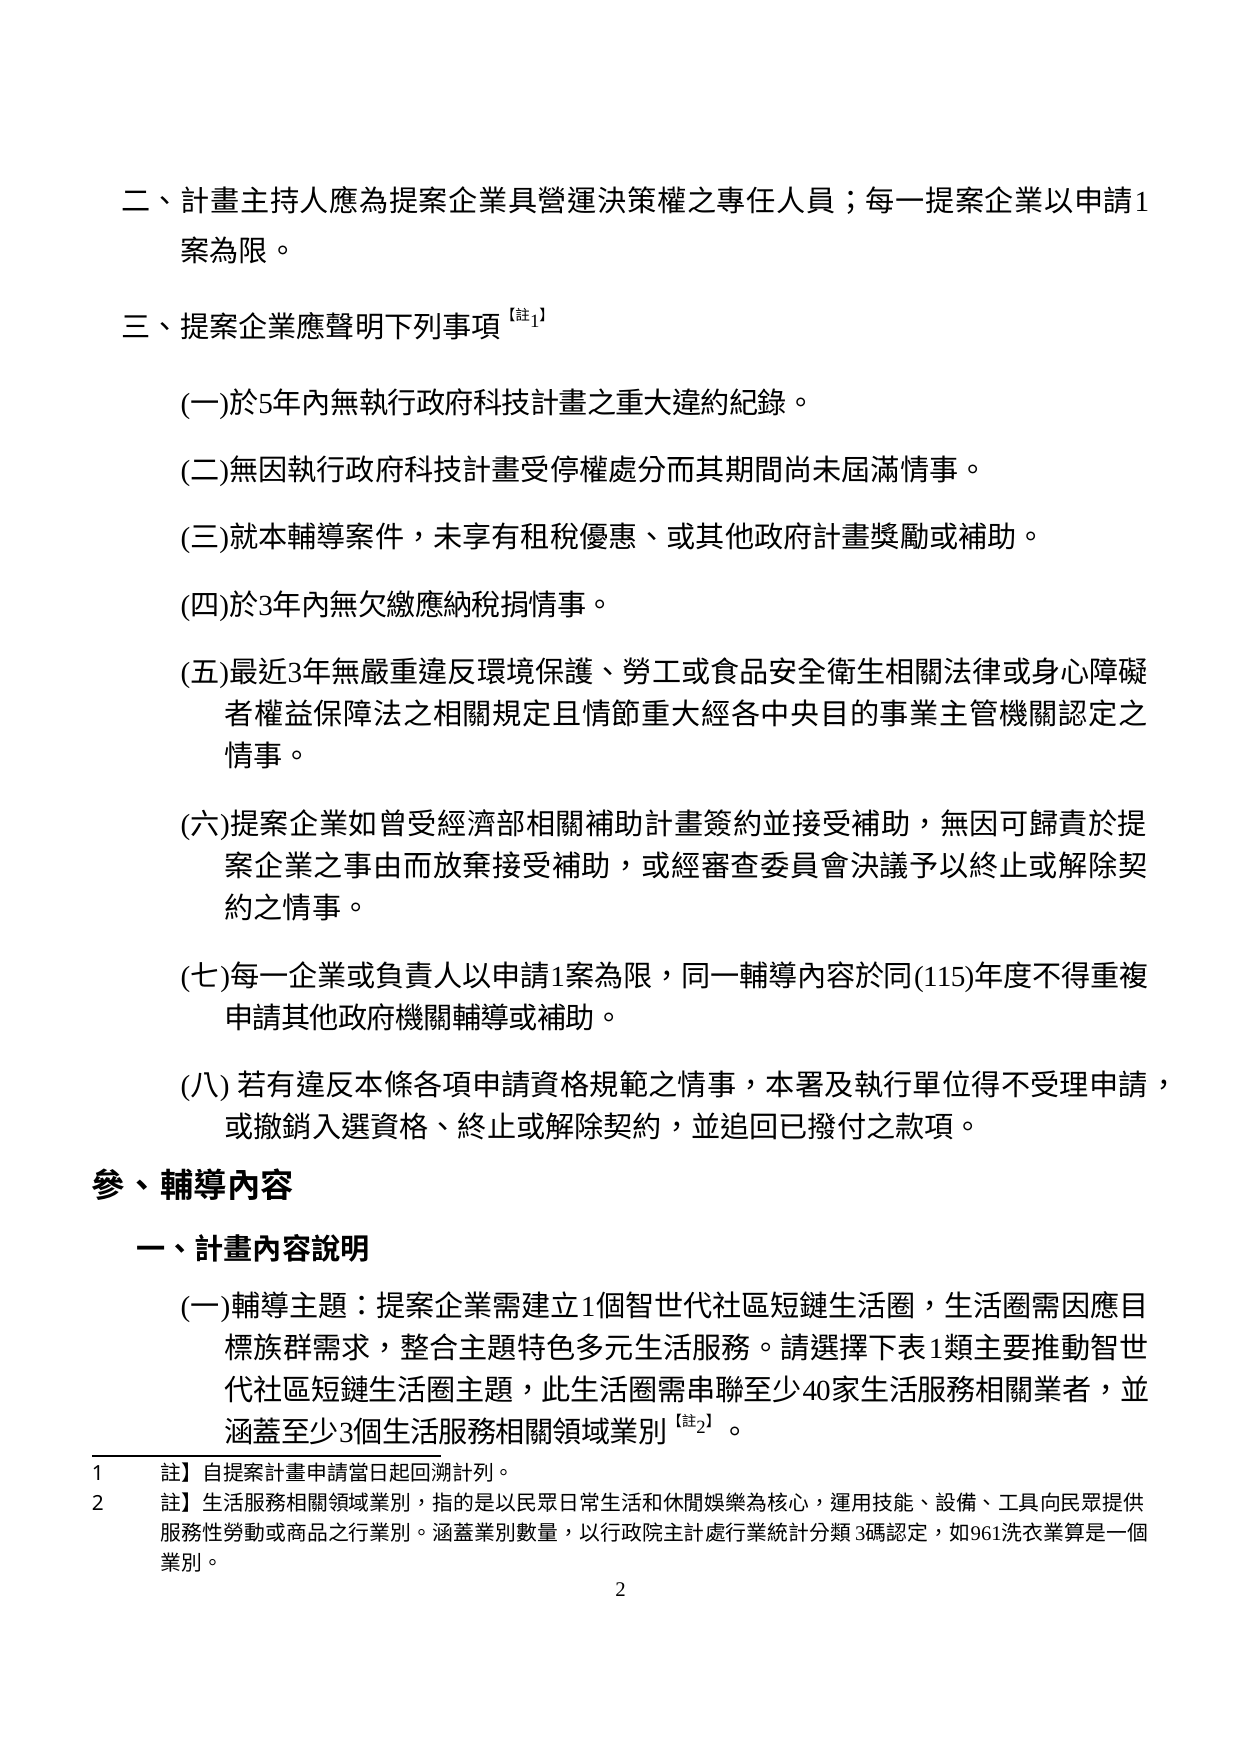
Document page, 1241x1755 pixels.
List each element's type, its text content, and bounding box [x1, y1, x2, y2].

text 註】生活服務相關領域業別，指的是以民眾日常生活和休閒娛樂為核心，運用技能、設備、工具向民眾提供服務性勞動或商品之行業別。涵蓋業別數量，以行政院主計處行業統計分類3碼認定，如961洗衣業算是一個業別。 [92, 1486, 1149, 1577]
text (一)輔導主題：提案企業需建立1個智世代社區短鏈生活圈，生活圈需因應目標族群需求，整合主題特色多元生活服務。請選擇下表1類主要推動智世代社區短鏈生活圈主題，此生活圈需串聯至少40家生活服務相關業者，並涵蓋至少3個生活服務相關領域業別【註】。 [180, 1282, 1149, 1451]
text (六)提案企業如曾受經濟部相關補助計畫簽約並接受補助，無因可歸責於提案企業之事由而放棄接受補助，或經審查委員會決議予以終止或解除契約之情事。 [180, 800, 1149, 927]
text (三)就本輔導案件，未享有租稅優惠、或其他政府計畫獎勵或補助。 [180, 514, 1149, 556]
text (八) 若有違反本條各項申請資格規範之情事，本署及執行單位得不受理申請，或撤銷入選資格、終止或解除契約，並追回已撥付之款項。 [180, 1062, 1149, 1146]
text 三、提案企業應聲明下列事項【註】 [121, 303, 1149, 346]
text (七)每一企業或負責人以申請1案為限，同一輔導內容於同(115)年度不得重複申請其他政府機關輔導或補助。 [180, 952, 1149, 1037]
text (二)無因執行政府科技計畫受停權處分而其期間尚未屆滿情事。 [180, 447, 1149, 489]
text 註】自提案計畫申請當日起回溯計列。 [92, 1456, 1149, 1486]
text 二、計畫主持人應為提案企業具營運決策權之專任人員；每一提案企業以申請1案為限。 [121, 177, 1149, 270]
text (四)於3年內無欠繳應納稅捐情事。 [180, 581, 1149, 623]
subtitle 一、計畫內容說明 [136, 1219, 1149, 1269]
list 輔導內容 [92, 1159, 1149, 1207]
text (一)於5年內無執行政府科技計畫之重大違約紀錄。 [180, 379, 1149, 422]
text (五)最近3年無嚴重違反環境保護、勞工或食品安全衛生相關法律或身心障礙者權益保障法之相關規定且情節重大經各中央目的事業主管機關認定之情事。 [180, 648, 1149, 775]
